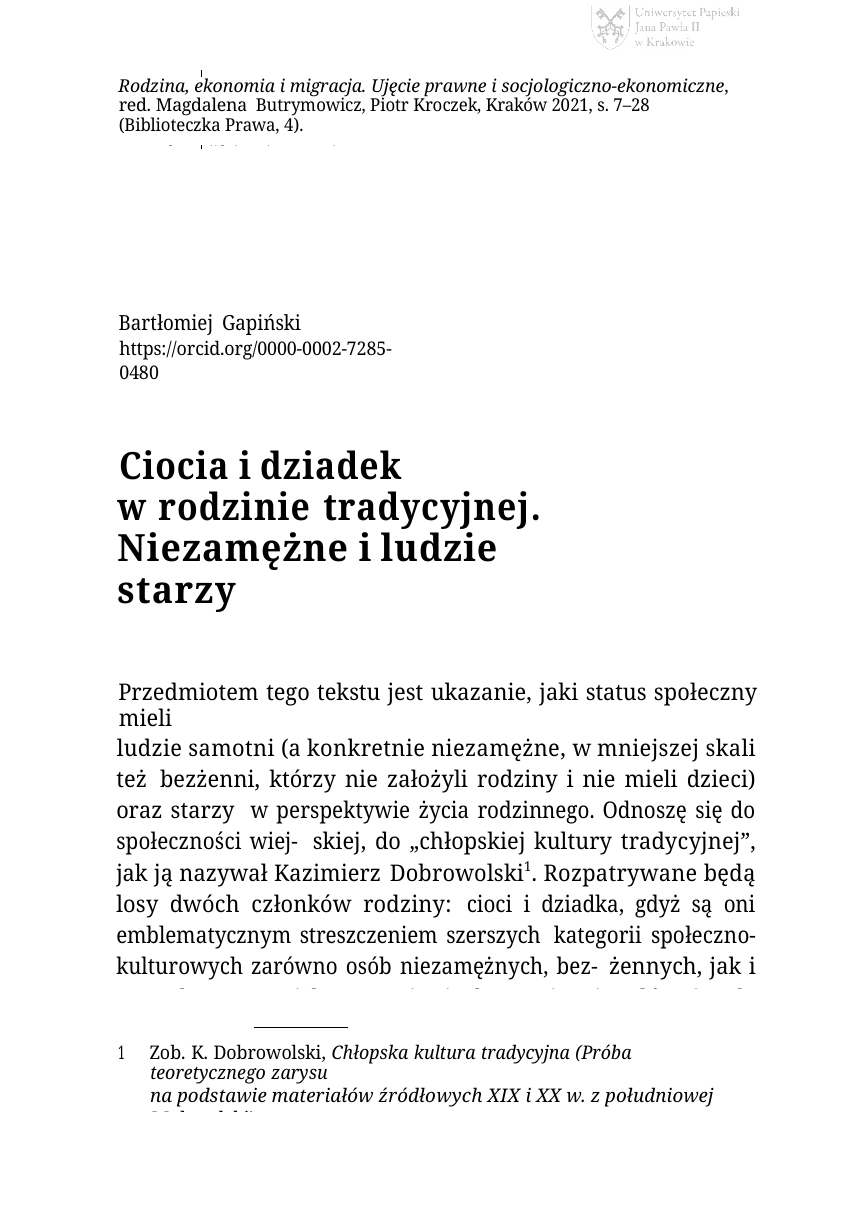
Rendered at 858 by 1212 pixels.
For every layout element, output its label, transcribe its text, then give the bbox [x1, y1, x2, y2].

text na podstawie materiałów źródłowych XIX i XX w. z południowej Małopolski), [150, 1084, 755, 1112]
text Niezamężne i ludzie starzy [117, 528, 624, 612]
text Przedmiotem tego tekstu jest ukazanie, jaki status społeczny mieli [118, 680, 757, 731]
text ludzie samotni (a konkretnie niezamężne, w mniejszej skali też bezżenni, którzy nie założyli rodziny i nie mieli dzieci) oraz starzy w perspektywie życia rodzinnego. Odnoszę się do społeczności wiej- skiej, do „chłopskiej kultury tradycyjnej”, jak ją nazywał Kazimierz Dobrowolski1. Rozpatrywane będą losy dwóch członków rodziny: cioci i dziadka, gdyż są oni emblematycznym streszczeniem szerszych kategorii społeczno-kulturowych zarówno osób niezamężnych, bez- żennych, jak i starych. W swoich rozważaniach nawiązuję głównie do schyłku II Rzeczypospolitej i czasów komunizmu, choć wplatam [116, 731, 756, 988]
text 1 Zob. K. Dobrowolski, Chłopska kultura tradycyjna (Próba teoretycznego zarysu [118, 1043, 755, 1084]
text Ciocia i dziadek [119, 450, 624, 487]
text na tle społeczności chłopskiej [118, 612, 624, 616]
text https://orcid.org/0000-0002-7285-0480 [119, 335, 424, 385]
text Bartłomiej Gapiński [118, 312, 424, 335]
text DOI: https://doi.org/10.15633/9788374389105.02 [118, 140, 749, 145]
text Rodzina, ekonomia i migracja. Ujęcie prawne i socjologiczno-ekonomiczne, red. Magdalena Butrymowicz, Piotr Kroczek, Kraków 2021, s. 7–28 (Biblioteczka Prawa, 4). [118, 77, 748, 136]
text w rodzinie tradycyjnej. [117, 487, 624, 528]
